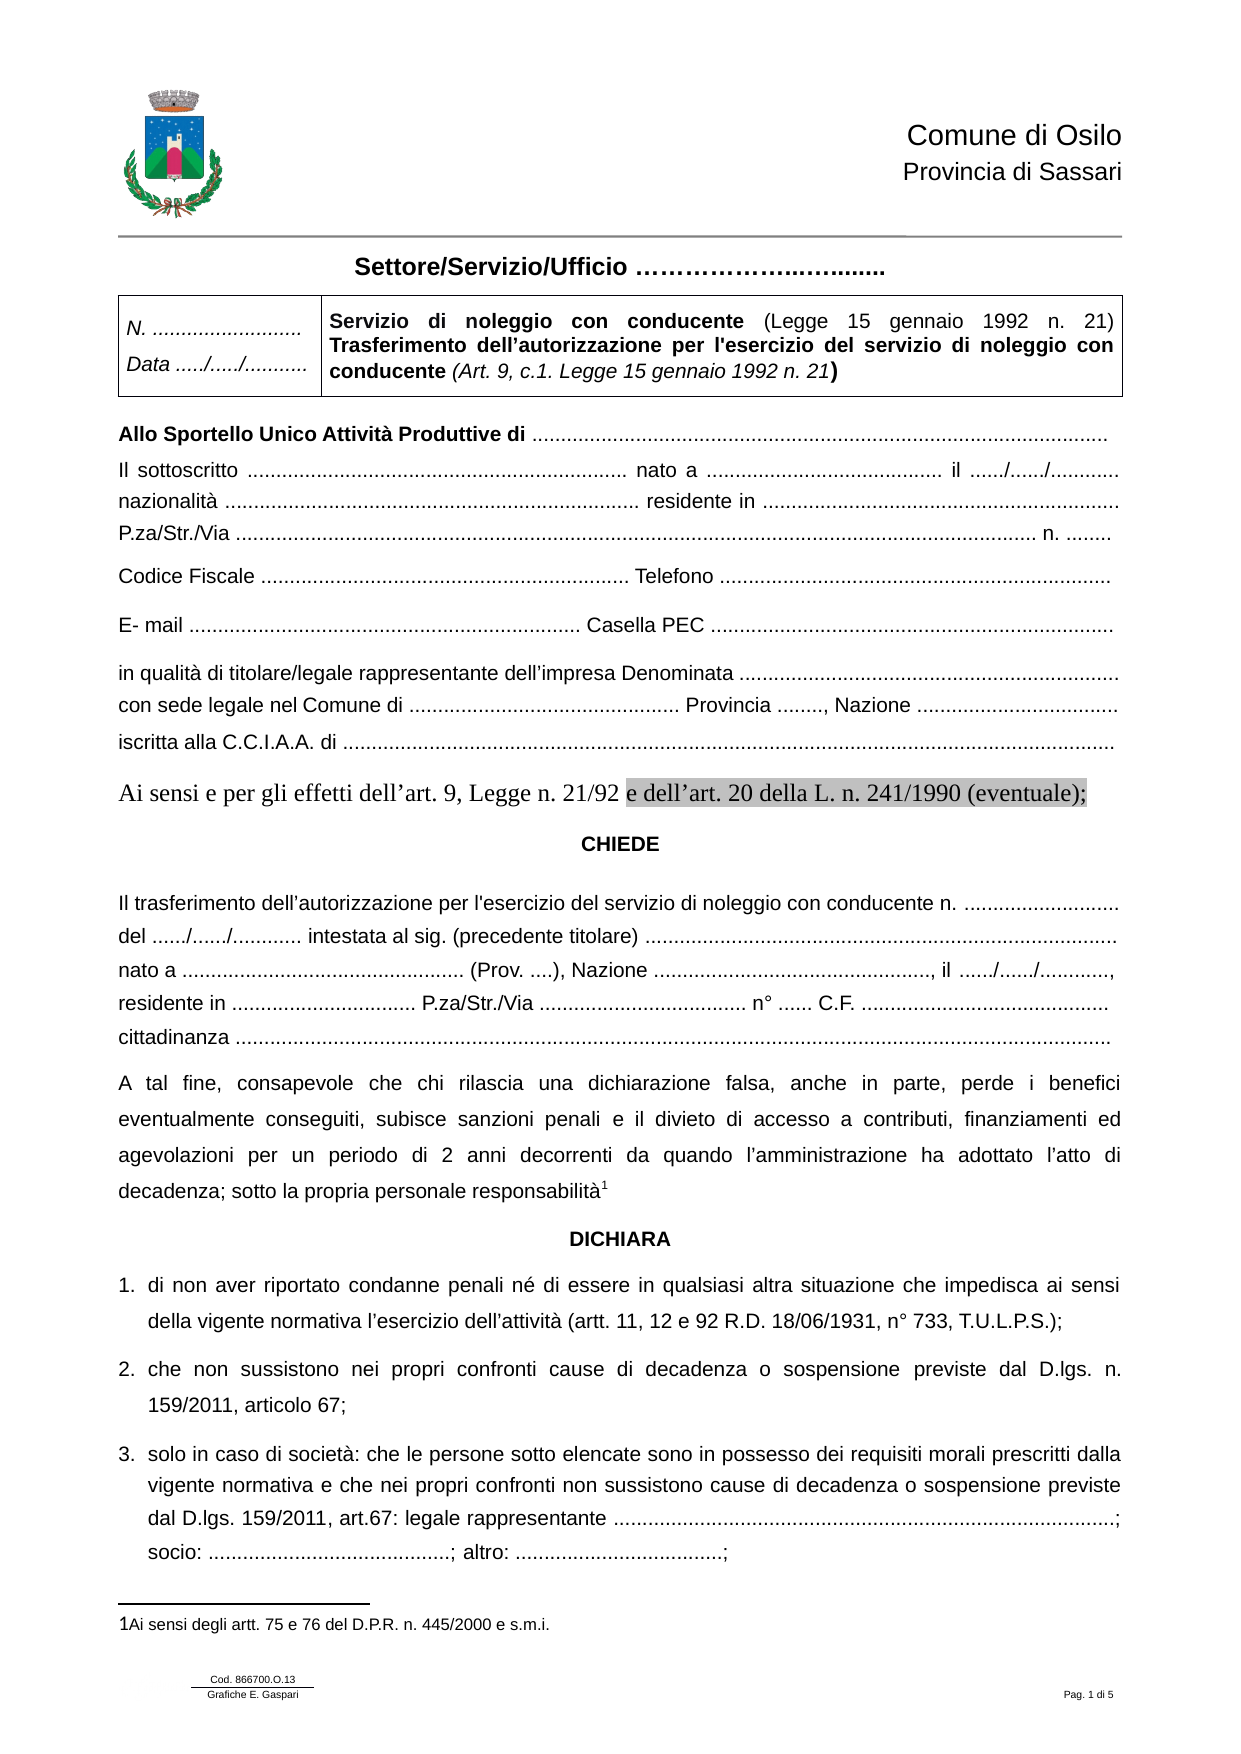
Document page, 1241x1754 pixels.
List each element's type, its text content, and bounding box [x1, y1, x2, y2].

table_header N. .......................... Data ...../...../........... [119, 296, 321, 396]
picture [122, 87, 224, 219]
text A tal fine, consapevole che chi rilascia una dichiarazione falsa, anche in parte, perde i benefici eventualmente conseguiti, subisce sanzioni penali e il divieto di accesso a contributi, finanziamenti ed agevolazioni per un periodo di 2 anni decorrenti da quando l’amministrazione ha adottato l’atto di decadenza; sotto la propria personale responsabilità [118, 1071, 1122, 1202]
subtitle Il trasferimento dell’autorizzazione per l'esercizio del servizio di noleggio con conducente n. ........................... del ....../....../............ intestata al sig. (precedente titolare) .................................................................................. nato a ................................................. (Prov. ....), Nazione ................................................, il ....../....../............, residente in ................................ P.za/Str./Via .................................... n° ...... C.F. ........................................... cittadinanza ........................................................................................................................................................ [118, 890, 1122, 1048]
text con sede legale nel Comune di ............................................... Provincia ........, Nazione ................................... [118, 693, 1122, 717]
text iscritta alla C.C.I.A.A. di ...................................................................................................................................... [118, 730, 1122, 754]
text E- mail .................................................................... Casella PEC ...................................................................... [118, 612, 1122, 636]
subtitle CHIEDE [118, 832, 1122, 856]
text Provincia di Sassari [224, 157, 1122, 185]
table_header Servizio di noleggio con conducente (Legge 15 gennaio 1992 n. 21) Trasferimento dell’autorizzazione per l'esercizio del servizio di noleggio con conducente (Art. 9, c.1. Legge 15 gennaio 1992 n. 21) [322, 296, 1122, 396]
text Ai sensi degli artt. 75 e 76 del D.P.R. n. 445/2000 e s.m.i. [118, 1610, 1122, 1636]
text Allo Sportello Unico Attività Produttive di .................................................................................................... [118, 422, 1122, 446]
text Codice Fiscale ................................................................ Telefono .................................................................... [118, 564, 1122, 588]
list che non sussistono nei propri confronti cause di decadenza o sospensione previste dal D.lgs. n. 159/2011, articolo 67; [118, 1357, 1122, 1417]
list solo in caso di società: che le persone sotto elencate sono in possesso dei requisiti morali prescritti dalla vigente normativa e che nei propri confronti non sussistono cause di decadenza o sospensione previste dal D.lgs. 159/2011, art.67: legale rappresentante .......................................................................................; socio: ..........................................; altro: ....................................; [118, 1442, 1122, 1564]
subtitle DICHIARA [118, 1227, 1122, 1251]
text in qualità di titolare/legale rappresentante dell’impresa Denominata .................................................................. [118, 661, 1122, 685]
text Settore/Servizio/Ufficio ………………...…........ [118, 252, 1122, 281]
text Comune di Osilo [224, 118, 1122, 152]
text Ai sensi e per gli effetti dell’art. 9, Legge n. 21/92 e dell’art. 20 della L. n. 241/1990 (eventuale); [118, 778, 1122, 807]
text Il sottoscritto .................................................................. nato a ......................................... il ....../....../............ nazionalità ........................................................................ residente in .............................................................. P.za/Str./Via ........................................................................................................................................... n. ........ [118, 458, 1122, 544]
list di non aver riportato condanne penali né di essere in qualsiasi altra situazione che impedisca ai sensi della vigente normativa l’esercizio dell’attività (artt. 11, 12 e 92 R.D. 18/06/1931, n° 733, T.U.L.P.S.); [118, 1273, 1122, 1333]
